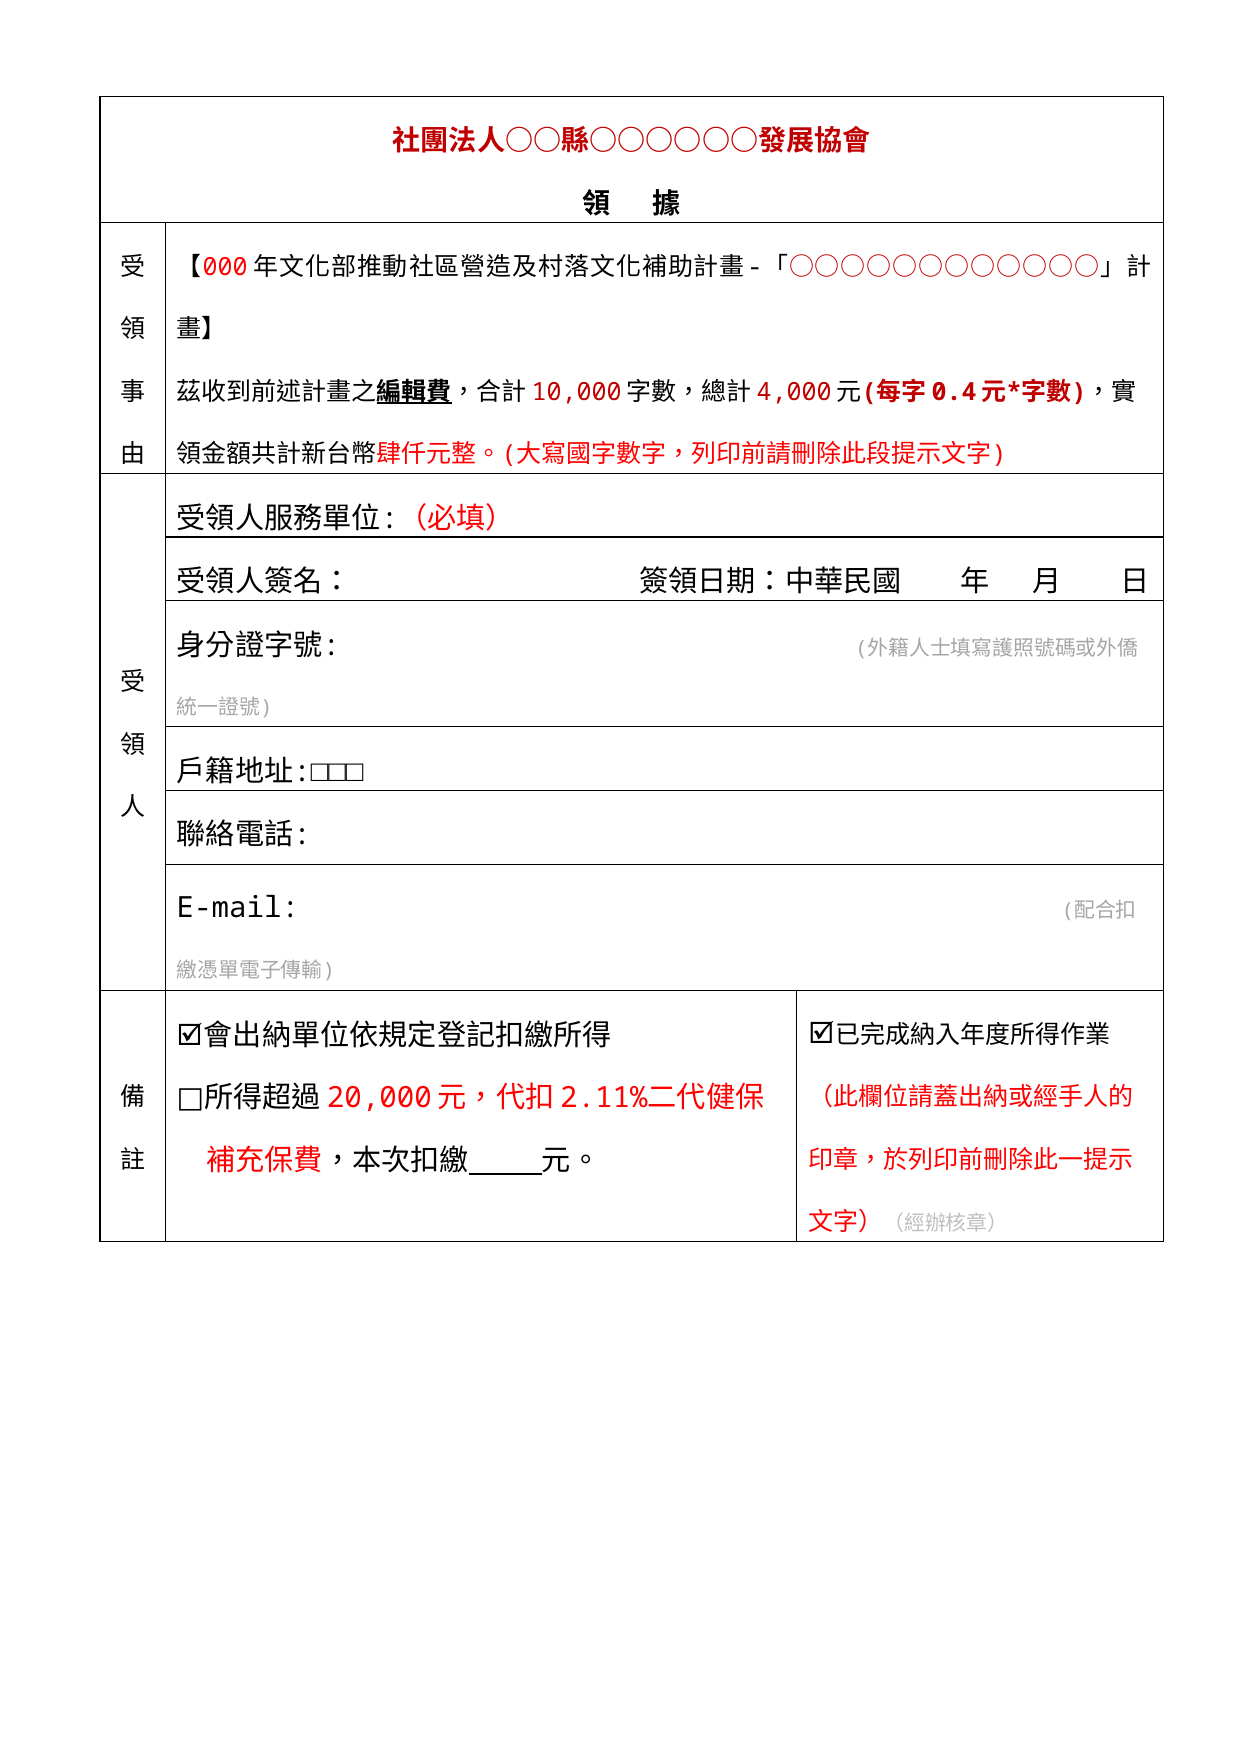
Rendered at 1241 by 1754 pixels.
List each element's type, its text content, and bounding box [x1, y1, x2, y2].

table_cell 聯絡電話: [166, 791, 1163, 864]
table_cell 受領人簽名： 簽領日期：中華民國 年 月 日 [166, 538, 1163, 600]
table_cell 已完成納入年度所得作業 （此欄位請蓋出納或經手人的印章，於列印前刪除此一提示文字）（經辦核章） [797, 991, 1163, 1241]
table_cell 身分證字號: (外籍人士填寫護照號碼或外僑統一證號) [166, 601, 1163, 726]
table_cell E-mail: (配合扣繳憑單電子傳輸) [166, 865, 1163, 990]
table_header 社團法人○○縣○○○○○○發展協會 領 據 [101, 97, 1163, 222]
table_cell 【000年文化部推動社區營造及村落文化補助計畫-「○○○○○○○○○○○○」計畫】 茲收到前述計畫之編輯費，合計10,000字數，總計4,000元(每字0.4元*字數)，實領金額共計新台幣肆仟元整。(大寫國字數字，列印前請刪除此段提示文字) [166, 223, 1163, 473]
table_cell 備註 [101, 991, 165, 1241]
table_cell 會出納單位依規定登記扣繳所得 □所得超過20,000元，代扣2.11%二代健保補充保費，本次扣繳 元。 [166, 991, 796, 1241]
table_cell 受領人 [101, 474, 165, 990]
table_cell 受領事由 [101, 223, 165, 473]
table_cell 受領人服務單位:（必填） [166, 474, 1163, 536]
table_cell 戶籍地址:□□□ [166, 727, 1163, 789]
